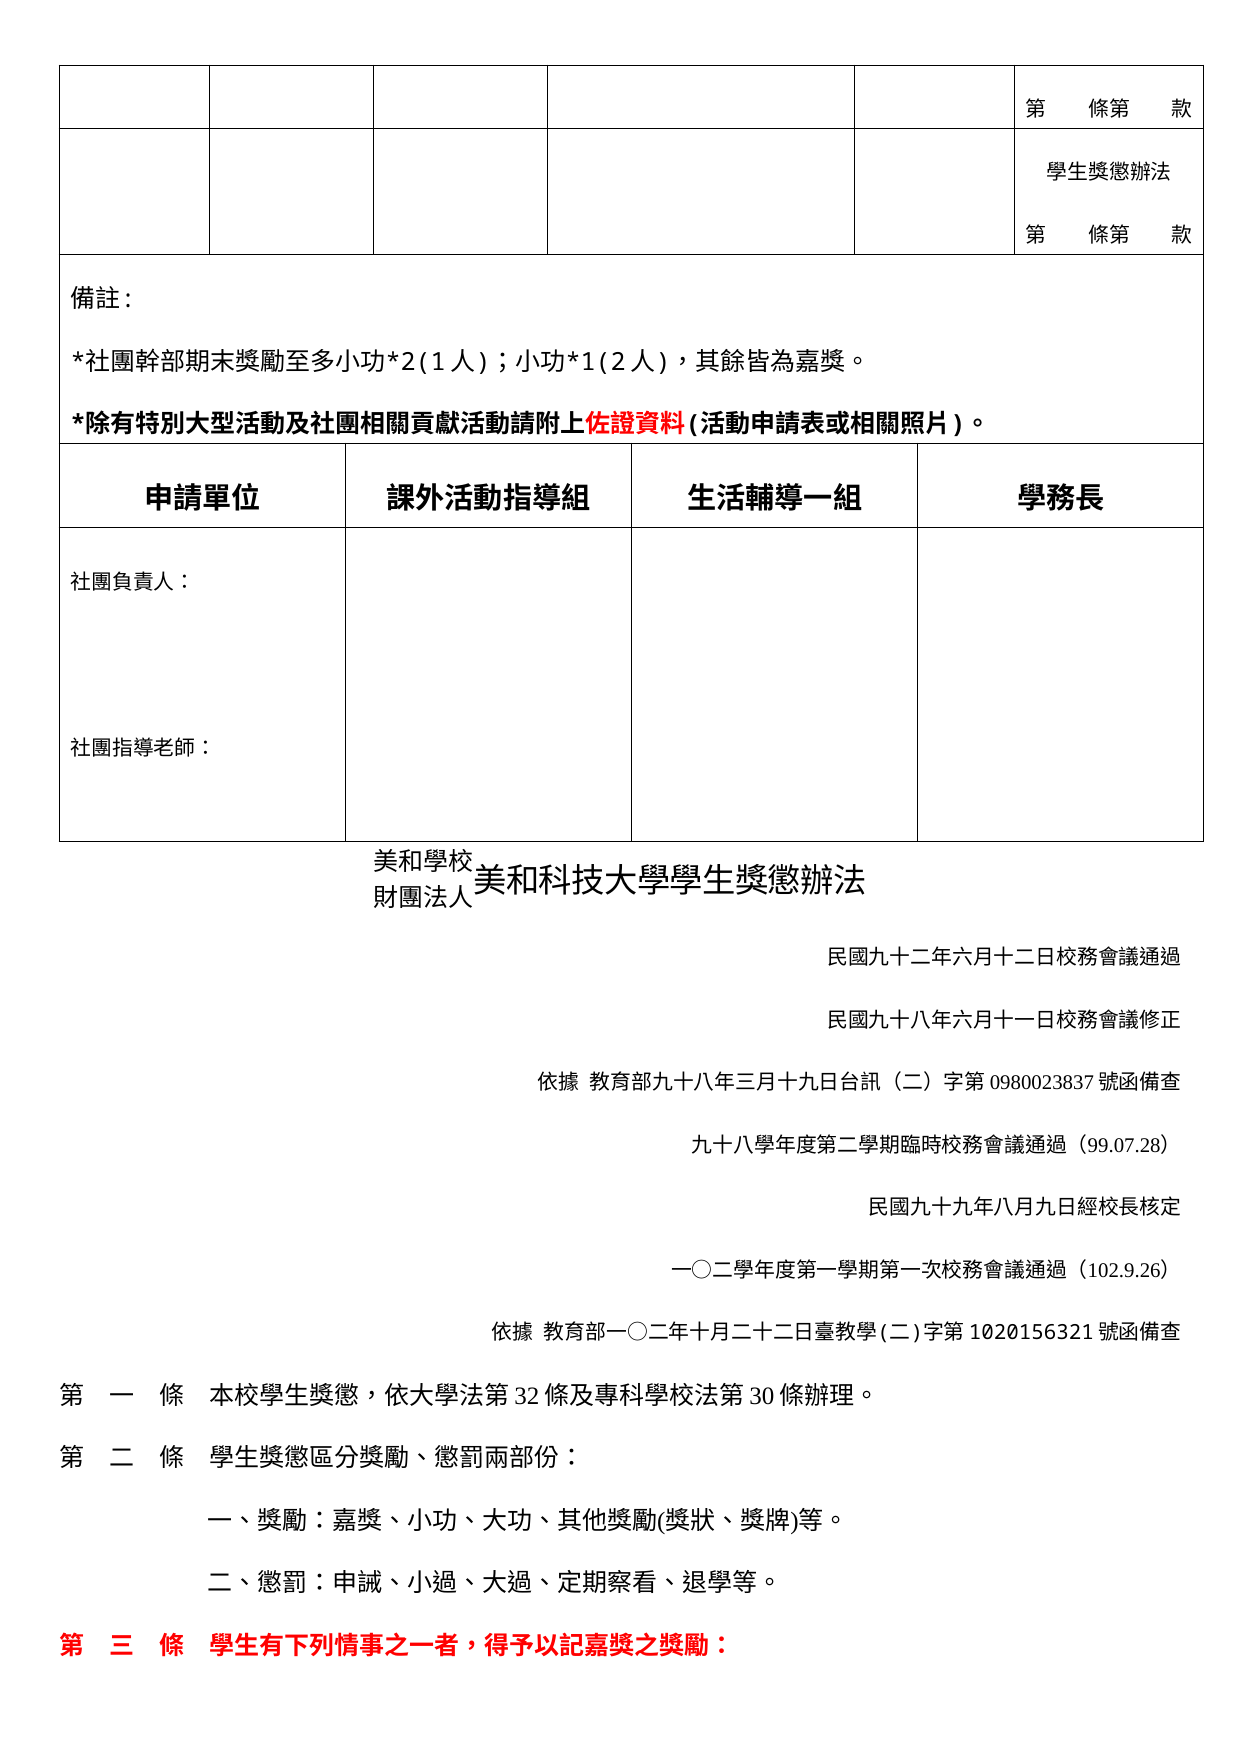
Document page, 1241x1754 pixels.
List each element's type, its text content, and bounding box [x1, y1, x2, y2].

text 一、獎勵：嘉獎、小功、大功、其他獎勵(獎狀、獎牌)等。 [207, 1477, 1181, 1539]
text 二、懲罰：申誡、小過、大過、定期察看、退學等。 [207, 1539, 1181, 1602]
table_cell [548, 129, 854, 254]
table_cell 備註: *社團幹部期末獎勵至多小功*2(1人)；小功*1(2人)，其餘皆為嘉獎。 *除有特別大型活動及社團相關貢獻活動請附上佐證資料(活動申請表或相關照片)。 [60, 255, 1203, 443]
table_cell [918, 528, 1203, 841]
table_cell 社團負責人： 社團指導老師： [60, 528, 345, 841]
table_cell [346, 528, 631, 841]
text 九十八學年度第二學期臨時校務會議通過（99.07.28） [59, 1102, 1181, 1164]
table_cell 申請單位 [60, 444, 345, 527]
table_cell [632, 528, 917, 841]
table_cell [855, 66, 1014, 128]
table_cell [374, 66, 547, 128]
table_cell [60, 66, 209, 128]
table_cell [855, 129, 1014, 254]
table_cell 學生獎懲辦法 第 條第 款 [1015, 129, 1203, 254]
text 第 三 條 學生有下列情事之一者，得予以記嘉獎之獎勵： [59, 1602, 1181, 1664]
text 一○二學年度第一學期第一次校務會議通過（102.9.26） [59, 1227, 1181, 1289]
text 第 二 條 學生獎懲區分獎勵、懲罰兩部份： [59, 1414, 1181, 1477]
table_cell 生活輔導一組 [632, 444, 917, 527]
table_cell [374, 129, 547, 254]
text 民國九十二年六月十二日校務會議通過 [59, 914, 1181, 977]
text 民國九十九年八月九日經校長核定 [59, 1164, 1181, 1227]
text 依據 教育部九十八年三月十九日台訊（二）字第0980023837號函備查 [59, 1039, 1181, 1102]
text 美和學校財團法人美和科技大學學生獎懲辦法 [59, 842, 1181, 914]
text 依據 教育部一○二年十月二十二日臺教學(二)字第1020156321號函備查 [59, 1289, 1181, 1352]
table_cell [210, 129, 373, 254]
text 民國九十八年六月十一日校務會議修正 [59, 977, 1181, 1039]
table_cell 學務長 [918, 444, 1203, 527]
table_cell 課外活動指導組 [346, 444, 631, 527]
table_cell [210, 66, 373, 128]
table_cell [60, 129, 209, 254]
table_cell 第 條第 款 [1015, 66, 1203, 128]
table_cell [548, 66, 854, 128]
text 第 一 條 本校學生獎懲，依大學法第32條及專科學校法第30條辦理。 [59, 1352, 1181, 1414]
